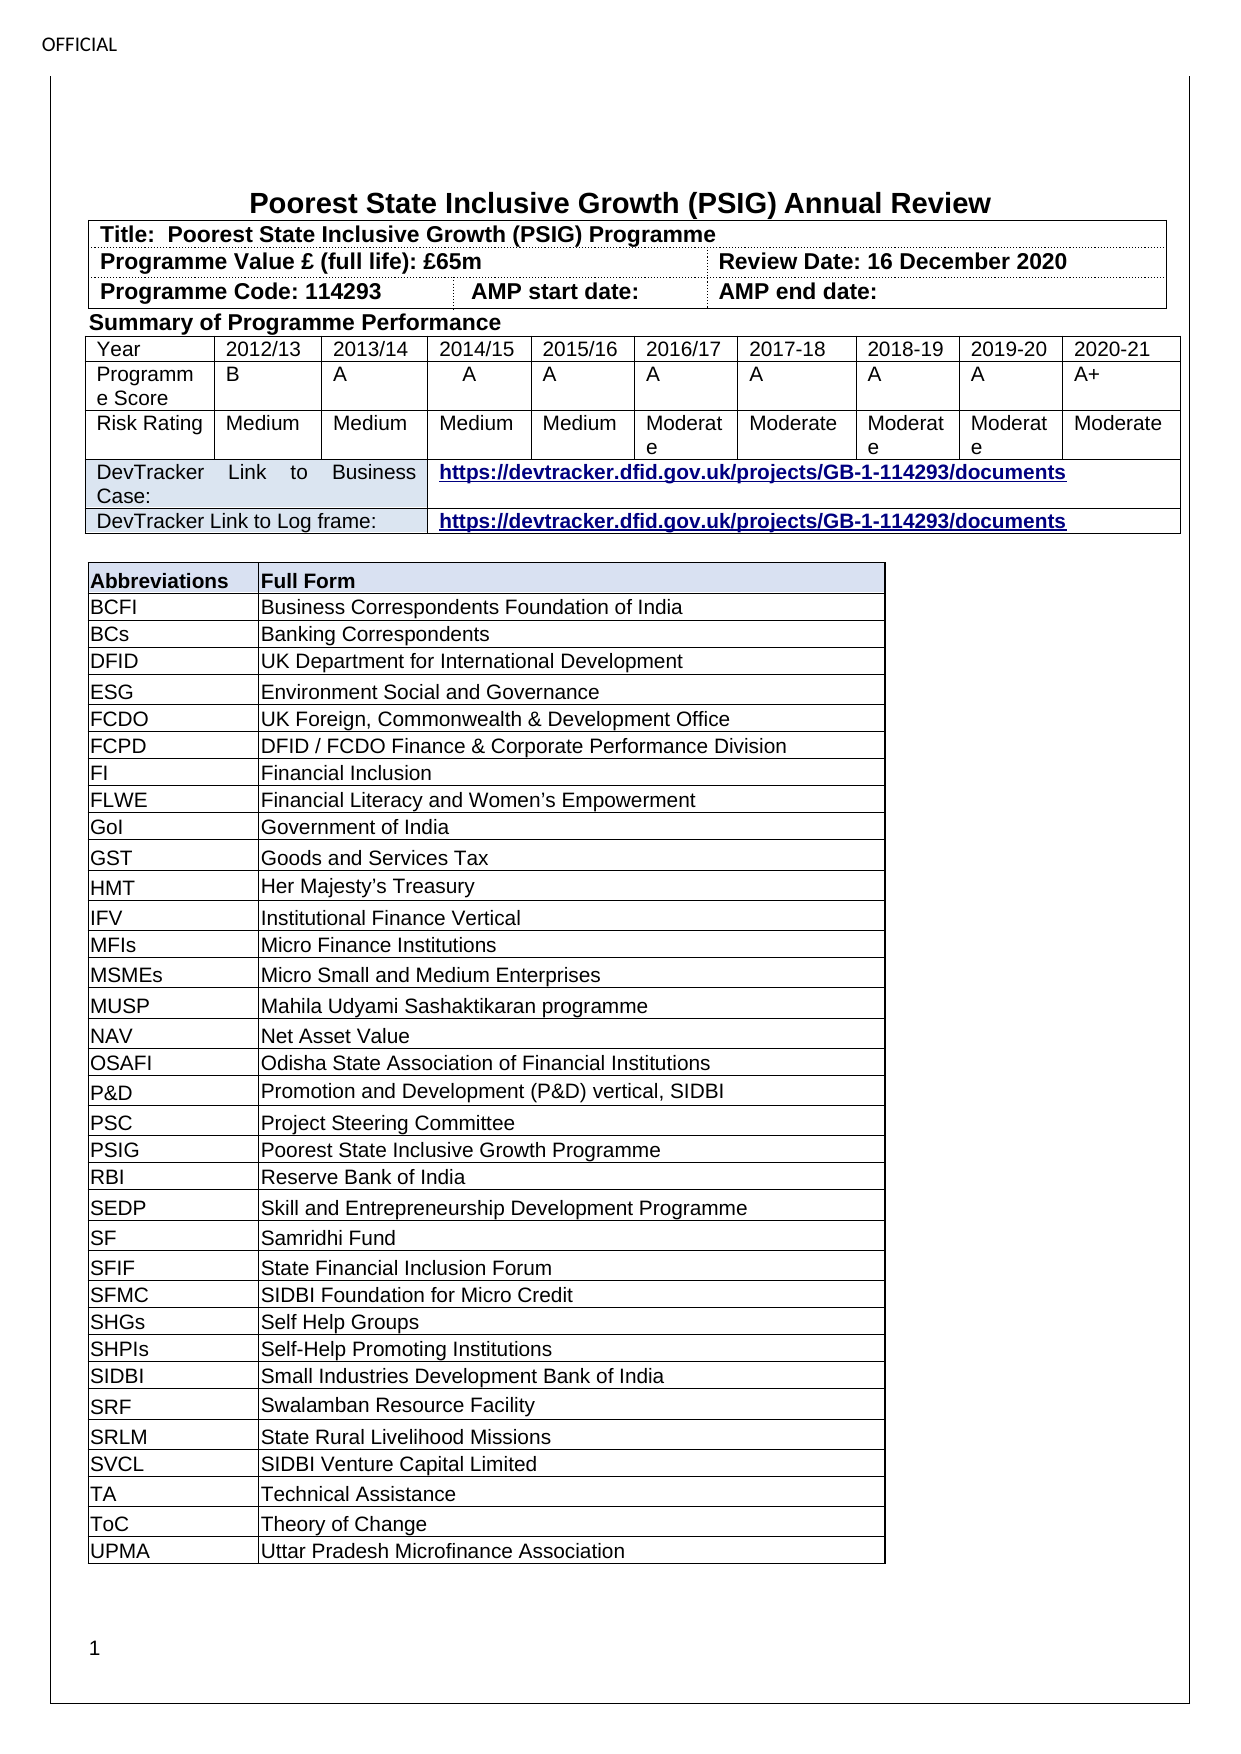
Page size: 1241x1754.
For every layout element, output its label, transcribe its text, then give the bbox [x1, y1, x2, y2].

table_cell PSIG [89, 1136, 258, 1162]
table_cell Moderate [1063, 411, 1180, 458]
table_header 2013/14 [322, 337, 427, 361]
table_cell Small Industries Development Bank of India [259, 1362, 884, 1388]
table_cell Programme Score [86, 362, 214, 409]
table_cell Her Majesty’s Treasury [259, 871, 884, 900]
table_cell AMP start date: [453, 277, 707, 308]
table_cell State Financial Inclusion Forum [259, 1251, 884, 1280]
table_cell A [738, 362, 856, 409]
table_cell UK Foreign, Commonwealth & Development Office [259, 705, 884, 731]
table_cell ToC [89, 1507, 258, 1536]
table_cell BCs [89, 621, 258, 647]
table_cell Government of India [259, 813, 884, 839]
table_header 2019-20 [960, 337, 1062, 361]
table_cell Business Correspondents Foundation of India [259, 594, 884, 619]
table_cell Medium [215, 411, 321, 458]
table_cell Financial Literacy and Women’s Empowerment [259, 786, 884, 812]
table_cell Swalamban Resource Facility [259, 1389, 884, 1418]
table_cell State Rural Livelihood Missions [259, 1420, 884, 1449]
table_header 2012/13 [215, 337, 321, 361]
table_cell FI [89, 759, 258, 785]
table_cell Micro Small and Medium Enterprises [259, 958, 884, 987]
table_header 2015/16 [532, 337, 634, 361]
table_cell Banking Correspondents [259, 621, 884, 647]
table_cell SIDBI Foundation for Micro Credit [259, 1281, 884, 1307]
table_cell Programme Value £ (full life): £65m [89, 247, 707, 277]
table_cell SFIF [89, 1251, 258, 1280]
table_cell Medium [532, 411, 634, 458]
table_cell UPMA [89, 1537, 258, 1563]
table_cell TA [89, 1477, 258, 1506]
table_cell DFID / FCDO Finance & Corporate Performance Division [259, 732, 884, 758]
table_cell PSC [89, 1106, 258, 1135]
table_cell Project Steering Committee [259, 1106, 884, 1135]
table_cell OSAFI [89, 1049, 258, 1075]
table_cell Promotion and Development (P&D) vertical, SIDBI [259, 1076, 884, 1105]
table_cell Mahila Udyami Sashaktikaran programme [259, 988, 884, 1017]
table_cell A+ [1063, 362, 1180, 409]
table_cell Uttar Pradesh Microfinance Association [259, 1537, 884, 1563]
table_cell BCFI [89, 594, 258, 619]
table_cell Net Asset Value [259, 1019, 884, 1048]
table_cell HMT [89, 871, 258, 900]
text Summary of Programme Performance [89, 309, 1152, 336]
table_cell SHGs [89, 1308, 258, 1334]
table_cell Programme Code: 114293 [89, 277, 453, 308]
table_cell FCDO [89, 705, 258, 731]
table_cell SFMC [89, 1281, 258, 1307]
table_header 2020-21 [1063, 337, 1180, 361]
table_cell GoI [89, 813, 258, 839]
table_header 2017-18 [738, 337, 856, 361]
table_cell ESG [89, 675, 258, 704]
table_cell https://devtracker.dfid.gov.uk/projects/GB-1-114293/documents [428, 460, 1180, 507]
table_cell A [428, 362, 531, 409]
table_header Year [86, 337, 214, 361]
table_header 2014/15 [428, 337, 531, 361]
table_cell Reserve Bank of India [259, 1163, 884, 1189]
table_cell SRLM [89, 1420, 258, 1449]
table_cell Moderate [857, 411, 959, 458]
table_cell Moderate [960, 411, 1062, 458]
table_cell Theory of Change [259, 1507, 884, 1536]
table_cell SHPIs [89, 1335, 258, 1361]
table_cell Poorest State Inclusive Growth Programme [259, 1136, 884, 1162]
table_header 2018-19 [857, 337, 959, 361]
table_cell SF [89, 1221, 258, 1250]
subtitle Poorest State Inclusive Growth (PSIG) Annual Review [89, 186, 1152, 220]
table_cell SVCL [89, 1450, 258, 1476]
table_cell Skill and Entrepreneurship Development Programme [259, 1190, 884, 1219]
table_cell Medium [428, 411, 531, 458]
table_cell Technical Assistance [259, 1477, 884, 1506]
table_cell B [215, 362, 321, 409]
table_cell NAV [89, 1019, 258, 1048]
table_cell Self-Help Promoting Institutions [259, 1335, 884, 1361]
table_cell SEDP [89, 1190, 258, 1219]
table_cell Environment Social and Governance [259, 675, 884, 704]
table_cell MFIs [89, 931, 258, 957]
table_cell Review Date: 16 December 2020 [707, 247, 1166, 277]
table_cell SRF [89, 1389, 258, 1418]
table_cell A [322, 362, 427, 409]
table_cell Goods and Services Tax [259, 840, 884, 869]
table_cell DFID [89, 648, 258, 674]
table_cell MUSP [89, 988, 258, 1017]
table_cell FLWE [89, 786, 258, 812]
table_cell AMP end date: [707, 277, 1166, 308]
table_header Abbreviations [89, 563, 258, 592]
table_cell Risk Rating [86, 411, 214, 458]
table_cell IFV [89, 901, 258, 930]
table_cell Samridhi Fund [259, 1221, 884, 1250]
table_cell A [532, 362, 634, 409]
table_cell A [635, 362, 737, 409]
table_cell Medium [322, 411, 427, 458]
table_header Title: Poorest State Inclusive Growth (PSIG) Programme [89, 221, 1166, 247]
table_header 2016/17 [635, 337, 737, 361]
table_cell https://devtracker.dfid.gov.uk/projects/GB-1-114293/documents [428, 509, 1180, 532]
table_cell Odisha State Association of Financial Institutions [259, 1049, 884, 1075]
table_cell DevTracker Link to Log frame: [86, 509, 427, 532]
table_cell DevTracker Link to Business Case: [86, 460, 427, 507]
table_cell Moderate [635, 411, 737, 458]
table_cell GST [89, 840, 258, 869]
table_cell SIDBI Venture Capital Limited [259, 1450, 884, 1476]
table_cell Micro Finance Institutions [259, 931, 884, 957]
table_cell Institutional Finance Vertical [259, 901, 884, 930]
table_cell SIDBI [89, 1362, 258, 1388]
table_cell Moderate [738, 411, 856, 458]
table_cell Financial Inclusion [259, 759, 884, 785]
table_cell RBI [89, 1163, 258, 1189]
table_cell UK Department for International Development [259, 648, 884, 674]
table_cell A [857, 362, 959, 409]
table_cell Self Help Groups [259, 1308, 884, 1334]
table_header Full Form [259, 563, 884, 592]
table_cell A [960, 362, 1062, 409]
table_cell FCPD [89, 732, 258, 758]
table_cell MSMEs [89, 958, 258, 987]
table_cell P&D [89, 1076, 258, 1105]
